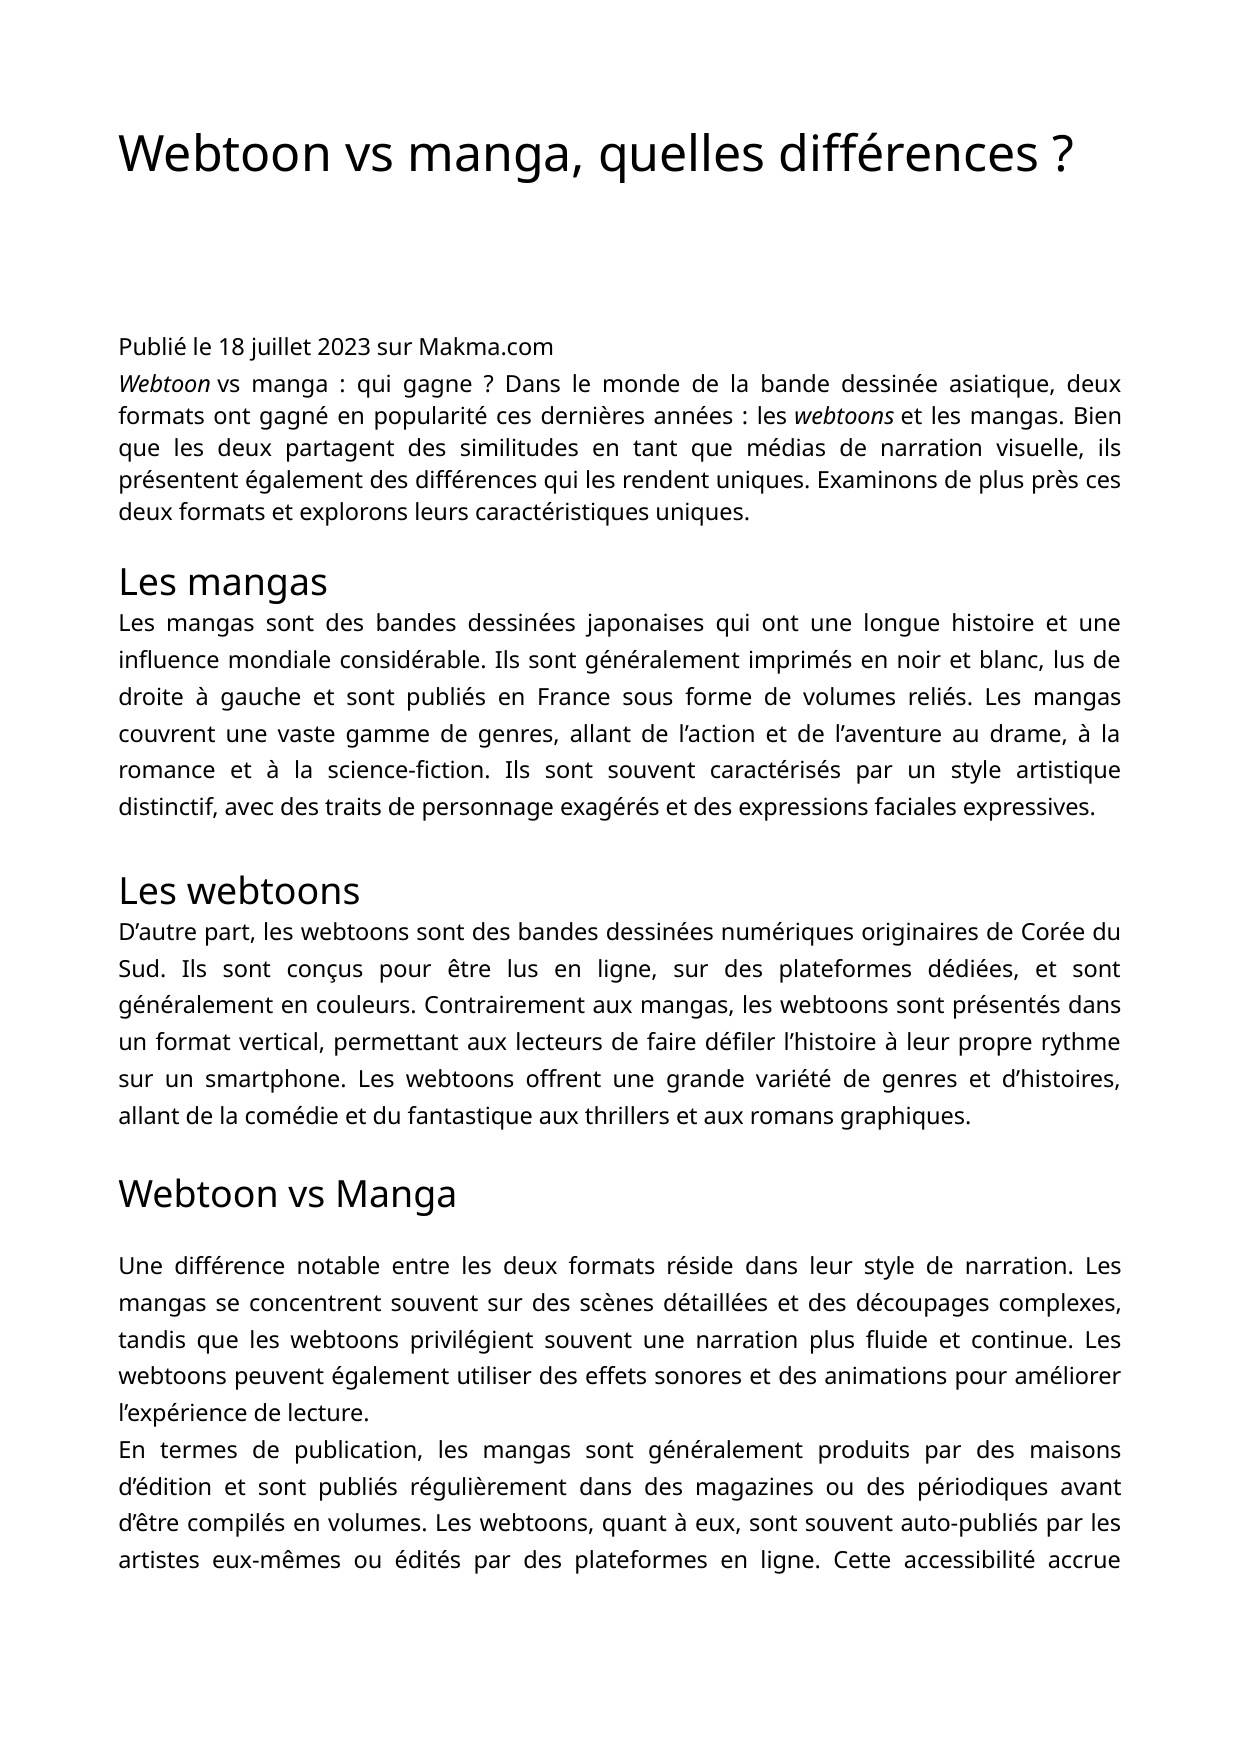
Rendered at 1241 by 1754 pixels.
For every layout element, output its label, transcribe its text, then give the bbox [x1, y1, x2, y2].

subtitle Les webtoons [118, 864, 1122, 915]
text Les mangas sont des bandes dessinées japonaises qui ont une longue histoire et une influence mondiale considérable. Ils sont généralement imprimés en noir et blanc, lus de droite à gauche et sont publiés en France sous forme de volumes reliés. Les mangas couvrent une vaste gamme de genres, allant de l’action et de l’aventure au drame, à la romance et à la science-fiction. Ils sont souvent caractérisés par un style artistique distinctif, avec des traits de personnage exagérés et des expressions faciales expressives. [118, 607, 1122, 823]
text En termes de publication, les mangas sont généralement produits par des maisons d’édition et sont publiés régulièrement dans des magazines ou des périodiques avant d’être compilés en volumes. Les webtoons, quant à eux, sont souvent auto-publiés par les artistes eux-mêmes ou édités par des plateformes en ligne. Cette accessibilité accrue [118, 1433, 1122, 1576]
subtitle Webtoon vs manga, quelles différences ? [118, 118, 1122, 186]
text D’autre part, les webtoons sont des bandes dessinées numériques originaires de Corée du Sud. Ils sont conçus pour être lus en ligne, sur des plateformes dédiées, et sont généralement en couleurs. Contrairement aux mangas, les webtoons sont présentés dans un format vertical, permettant aux lecteurs de faire défiler l’histoire à leur propre rythme sur un smartphone. Les webtoons offrent une grande variété de genres et d’histoires, allant de la comédie et du fantastique aux thrillers et aux romans graphiques. [118, 915, 1122, 1131]
text Webtoon vs manga : qui gagne ? Dans le monde de la bande dessinée asiatique, deux formats ont gagné en popularité ces dernières années : les webtoons et les mangas. Bien que les deux partagent des similitudes en tant que médias de narration visuelle, ils présentent également des différences qui les rendent uniques. Examinons de plus près ces deux formats et explorons leurs caractéristiques uniques. [118, 367, 1122, 527]
text Une différence notable entre les deux formats réside dans leur style de narration. Les mangas se concentrent souvent sur des scènes détaillées et des découpages complexes, tandis que les webtoons privilégient souvent une narration plus fluide et continue. Les webtoons peuvent également utiliser des effets sonores et des animations pour améliorer l’expérience de lecture. [118, 1249, 1122, 1428]
text Publié le 18 juillet 2023 sur Makma.com [118, 330, 1122, 362]
subtitle Webtoon vs Manga [118, 1167, 1122, 1218]
subtitle Les mangas [118, 556, 1122, 607]
